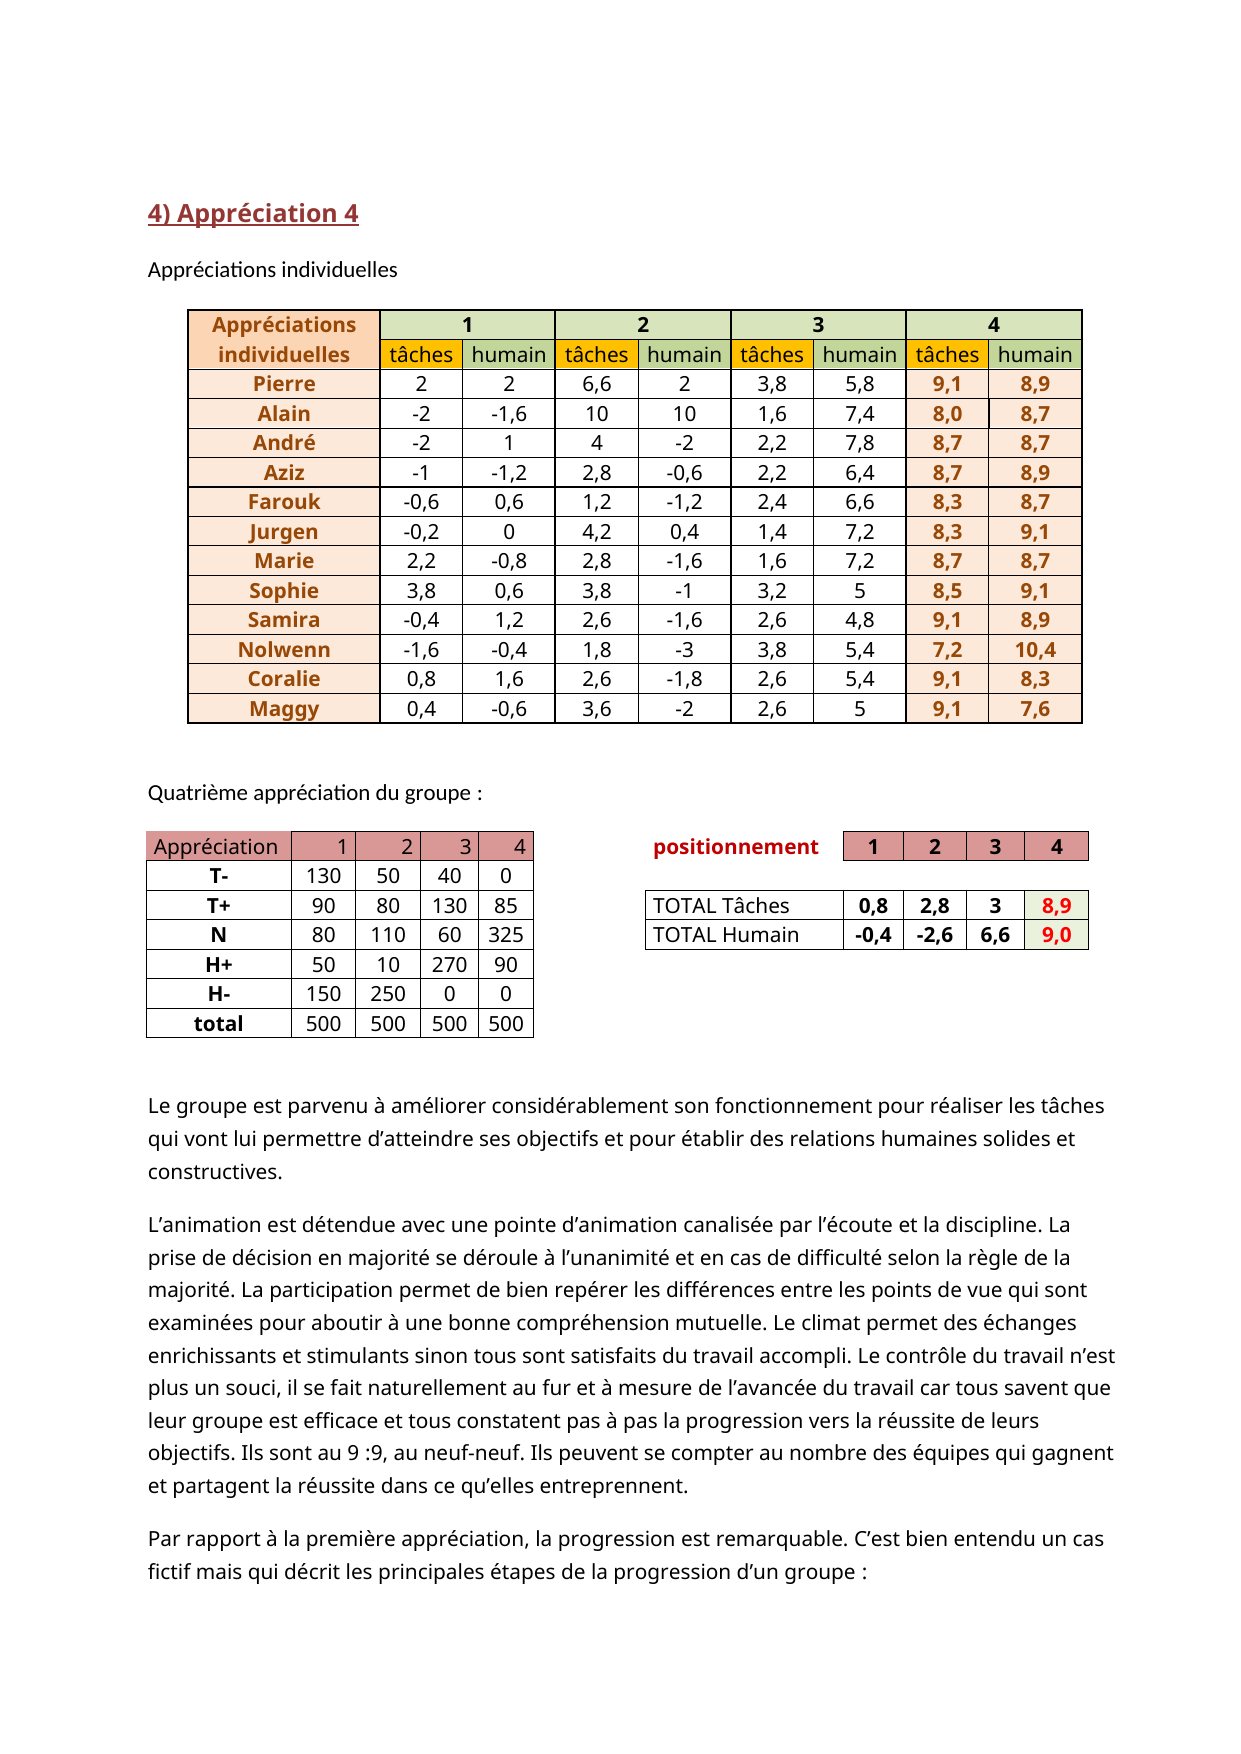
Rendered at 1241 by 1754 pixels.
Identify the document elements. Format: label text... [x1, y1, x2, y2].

table_cell 2,6 [732, 664, 813, 693]
table_cell [711, 860, 777, 890]
table_cell H- [147, 979, 291, 1008]
table_cell [711, 1008, 777, 1037]
table_cell [711, 978, 777, 1008]
table_cell 90 [479, 950, 533, 978]
table_cell -1,6 [639, 546, 730, 575]
table_cell 7,8 [814, 429, 905, 457]
table_cell 2,8 [904, 891, 966, 919]
table_cell 0,8 [844, 891, 903, 919]
table_cell [904, 861, 966, 890]
table_cell André [189, 429, 379, 457]
table_cell [711, 950, 777, 978]
table_cell [646, 1008, 711, 1037]
table_header [591, 831, 646, 860]
table_cell 250 [356, 979, 420, 1008]
table_cell [591, 949, 646, 978]
table_cell 2,2 [381, 546, 462, 575]
table_cell N [147, 920, 291, 949]
table_cell 10 [556, 399, 638, 427]
table_cell [591, 890, 645, 919]
table_header 3 [732, 311, 905, 339]
table_cell [591, 919, 645, 949]
table_cell Farouk [189, 488, 379, 516]
table_cell tâches [907, 340, 988, 368]
table_cell 8,7 [989, 546, 1081, 575]
table_header [534, 831, 591, 860]
table_cell 3,6 [556, 694, 638, 722]
table_cell H+ [147, 950, 291, 978]
table_cell -2 [639, 429, 730, 457]
text 4) Appréciation 4 [148, 196, 1122, 229]
table_cell 1 [463, 429, 554, 457]
table_cell 7,2 [907, 635, 988, 663]
table_header 2 [356, 832, 420, 860]
table_cell 9,1 [907, 605, 988, 634]
table_cell 9,1 [907, 664, 988, 693]
table_cell 500 [356, 1009, 420, 1037]
table_cell 1,6 [732, 399, 813, 427]
table_cell 6,6 [967, 920, 1024, 949]
table_cell 0,4 [381, 694, 462, 722]
text Le groupe est parvenu à améliorer considérablement son fonctionnement pour réaliser les tâches qui vont lui permettre d’atteindre ses objectifs et pour établir des relations humaines solides et constructives. [148, 1092, 1122, 1185]
text Appréciations individuelles [148, 256, 1122, 283]
table_cell [843, 861, 903, 890]
table_cell Pierre [189, 370, 379, 398]
table_cell -3 [639, 635, 730, 663]
table_header 1 [381, 311, 554, 339]
table_cell -1,2 [639, 488, 730, 516]
table_cell 3,8 [556, 576, 638, 604]
table_cell [534, 919, 591, 949]
table_cell 0 [463, 517, 554, 545]
table_cell 3,8 [732, 635, 813, 663]
table_header positionnement [646, 831, 843, 860]
table_cell humain [639, 340, 730, 368]
table_cell [591, 978, 646, 1008]
table_cell 2,6 [732, 605, 813, 634]
table_header 3 [967, 832, 1024, 860]
table_cell 6,6 [814, 488, 905, 516]
table_cell [534, 978, 591, 1008]
table_cell 325 [479, 920, 533, 949]
table_header 1 [844, 832, 903, 860]
table_cell 0 [479, 861, 533, 890]
table_cell -1,6 [463, 399, 554, 427]
table_cell [591, 860, 646, 890]
table_cell -1 [639, 576, 730, 604]
table_cell [904, 978, 966, 1008]
table_cell [843, 1008, 903, 1037]
table_cell Maggy [189, 694, 379, 722]
table_cell [1024, 861, 1089, 890]
table_cell 9,1 [907, 370, 988, 398]
table_cell Samira [189, 605, 379, 634]
table_cell 5,4 [814, 664, 905, 693]
table_cell 8,0 [907, 399, 988, 427]
table_cell Marie [189, 546, 379, 575]
table_cell 4,2 [556, 517, 638, 545]
table_cell 8,7 [907, 429, 988, 457]
table_cell 8,3 [907, 517, 988, 545]
table_cell 2,2 [732, 429, 813, 457]
table_cell [534, 890, 591, 919]
table_cell 8,3 [907, 488, 988, 516]
table_header Appréciations [189, 311, 379, 339]
table_header 4 [1025, 832, 1088, 860]
table_cell 2,8 [556, 458, 638, 486]
table_cell humain [463, 340, 554, 368]
table_cell 3,8 [381, 576, 462, 604]
table_cell [777, 950, 843, 978]
table_cell 2,8 [556, 546, 638, 575]
table_cell -0,4 [381, 605, 462, 634]
table_cell [534, 860, 591, 890]
table_cell -2 [639, 694, 730, 722]
table_cell 0,6 [463, 576, 554, 604]
table_header 2 [904, 832, 966, 860]
table_header 3 [421, 832, 478, 860]
table_cell [777, 860, 843, 890]
table_cell 2,6 [732, 694, 813, 722]
table_cell -0,4 [463, 635, 554, 663]
table_cell -1,2 [463, 458, 554, 486]
table_cell 5 [814, 694, 905, 722]
table_cell 8,7 [989, 488, 1081, 516]
table_cell tâches [732, 340, 813, 368]
table_cell [966, 861, 1024, 890]
table_cell 9,0 [1025, 920, 1088, 949]
table_cell Alain [189, 399, 379, 427]
table_cell TOTAL Tâches [646, 891, 843, 919]
table_cell Coralie [189, 664, 379, 693]
table_cell 8,3 [989, 664, 1081, 693]
table_cell -1 [381, 458, 462, 486]
table_cell 4 [556, 429, 638, 457]
table_cell 10 [639, 399, 730, 427]
table_cell 2,2 [732, 458, 813, 486]
table_cell 2,6 [556, 605, 638, 634]
table_cell 8,9 [989, 458, 1081, 486]
table_cell 2 [639, 370, 730, 398]
table_cell 2,4 [732, 488, 813, 516]
table_cell [843, 978, 903, 1008]
table_cell 8,7 [907, 458, 988, 486]
table_cell 8,9 [989, 370, 1081, 398]
table_cell [1024, 950, 1089, 978]
table_cell -1,6 [639, 605, 730, 634]
table_cell [966, 978, 1024, 1008]
table_cell 60 [421, 920, 478, 949]
table_cell -0,8 [463, 546, 554, 575]
table_cell 50 [356, 861, 420, 890]
table_cell 8,7 [989, 429, 1081, 457]
table_cell -2 [381, 399, 462, 427]
table_cell 0 [479, 979, 533, 1008]
table_cell 90 [292, 891, 355, 919]
table_cell 3,2 [732, 576, 813, 604]
table_cell [904, 1008, 966, 1037]
table_cell 0,4 [639, 517, 730, 545]
table_cell total [147, 1009, 291, 1037]
table_cell 85 [479, 891, 533, 919]
table_cell 2 [463, 370, 554, 398]
table_cell [966, 950, 1024, 978]
table_cell 8,5 [907, 576, 988, 604]
table_cell 150 [292, 979, 355, 1008]
table_cell 10 [356, 950, 420, 978]
text Quatrième appréciation du groupe : [148, 778, 1122, 806]
table_cell 270 [421, 950, 478, 978]
table_cell 9,1 [989, 576, 1081, 604]
table_cell 9,1 [907, 694, 988, 722]
table_cell 7,4 [814, 399, 905, 427]
table_cell 8,9 [989, 605, 1081, 634]
table_cell 3 [967, 891, 1024, 919]
table_cell tâches [381, 340, 462, 368]
table_cell 3,8 [732, 370, 813, 398]
table_cell Nolwenn [189, 635, 379, 663]
table_cell 8,9 [1025, 891, 1088, 919]
table_cell T+ [147, 891, 291, 919]
table_cell [777, 1008, 843, 1037]
table_cell humain [989, 340, 1081, 368]
table_cell 6,6 [556, 370, 638, 398]
table_cell [843, 950, 903, 978]
table_header Appréciation [146, 831, 291, 860]
table_cell [534, 1008, 591, 1037]
table_cell 130 [292, 861, 355, 890]
table_cell 2,6 [556, 664, 638, 693]
table_header 4 [479, 832, 533, 860]
table_cell Jurgen [189, 517, 379, 545]
table_cell 7,2 [814, 517, 905, 545]
table_cell 6,4 [814, 458, 905, 486]
table_cell -0,4 [844, 920, 903, 949]
table_cell 10,4 [989, 635, 1081, 663]
table_cell [1024, 978, 1089, 1008]
table_cell 40 [421, 861, 478, 890]
table_cell 4,8 [814, 605, 905, 634]
table_cell 1,8 [556, 635, 638, 663]
table_cell 1,6 [463, 664, 554, 693]
table_header 1 [292, 832, 355, 860]
table_header 4 [907, 311, 1081, 339]
table_cell [777, 978, 843, 1008]
table_cell [1024, 1008, 1089, 1037]
table_cell -1,6 [381, 635, 462, 663]
table_cell 80 [292, 920, 355, 949]
table_cell [646, 950, 711, 978]
table_cell 2 [381, 370, 462, 398]
table_cell 7,2 [814, 546, 905, 575]
table_cell -2 [381, 429, 462, 457]
table_cell 50 [292, 950, 355, 978]
table_cell 80 [356, 891, 420, 919]
table_cell 5 [814, 576, 905, 604]
table_cell 1,2 [463, 605, 554, 634]
table_cell TOTAL Humain [646, 920, 843, 949]
text Par rapport à la première appréciation, la progression est remarquable. C’est bien entendu un cas fictif mais qui décrit les principales étapes de la progression d’un groupe : [148, 1524, 1122, 1586]
table_cell -1,8 [639, 664, 730, 693]
table_cell 500 [292, 1009, 355, 1037]
table_cell [904, 950, 966, 978]
table_cell [646, 978, 711, 1008]
table_cell [591, 1008, 646, 1037]
table_header 2 [556, 311, 730, 339]
table_cell 8,7 [907, 546, 988, 575]
table_cell 500 [479, 1009, 533, 1037]
table_cell Aziz [189, 458, 379, 486]
table_cell 0,8 [381, 664, 462, 693]
table_cell 1,2 [556, 488, 638, 516]
table_cell -0,6 [639, 458, 730, 486]
table_cell Sophie [189, 576, 379, 604]
table_cell 7,6 [989, 694, 1081, 722]
table_cell [966, 1008, 1024, 1037]
table_cell 1,4 [732, 517, 813, 545]
table_cell T- [147, 861, 291, 890]
table_cell 5,8 [814, 370, 905, 398]
table_cell -0,2 [381, 517, 462, 545]
table_cell 0 [421, 979, 478, 1008]
text L’animation est détendue avec une pointe d’animation canalisée par l’écoute et la discipline. La prise de décision en majorité se déroule à l’unanimité et en cas de difficulté selon la règle de la majorité. La participation permet de bien repérer les différences entre les points de vue qui sont examinées pour aboutir à une bonne compréhension mutuelle. Le climat permet des échanges enrichissants et stimulants sinon tous sont satisfaits du travail accompli. Le contrôle du travail n’est plus un souci, il se fait naturellement au fur et à mesure de l’avancée du travail car tous savent que leur groupe est efficace et tous constatent pas à pas la progression vers la réussite de leurs objectifs. Ils sont au 9 :9, au neuf-neuf. Ils peuvent se compter au nombre des équipes qui gagnent et partagent la réussite dans ce qu’elles entreprennent. [148, 1210, 1122, 1499]
table_cell 0,6 [463, 488, 554, 516]
table_cell -0,6 [381, 488, 462, 516]
table_cell 5,4 [814, 635, 905, 663]
table_cell 1,6 [732, 546, 813, 575]
table_cell individuelles [189, 339, 379, 368]
table_cell -2,6 [904, 920, 966, 949]
table_cell 110 [356, 920, 420, 949]
table_cell [534, 949, 591, 978]
table_cell tâches [556, 340, 638, 368]
table_cell 8,7 [990, 399, 1081, 427]
table_cell [646, 860, 711, 890]
table_cell 130 [421, 891, 478, 919]
table_cell -0,6 [463, 694, 554, 722]
table_cell 500 [421, 1009, 478, 1037]
table_cell humain [814, 340, 905, 368]
table_cell 9,1 [989, 517, 1081, 545]
